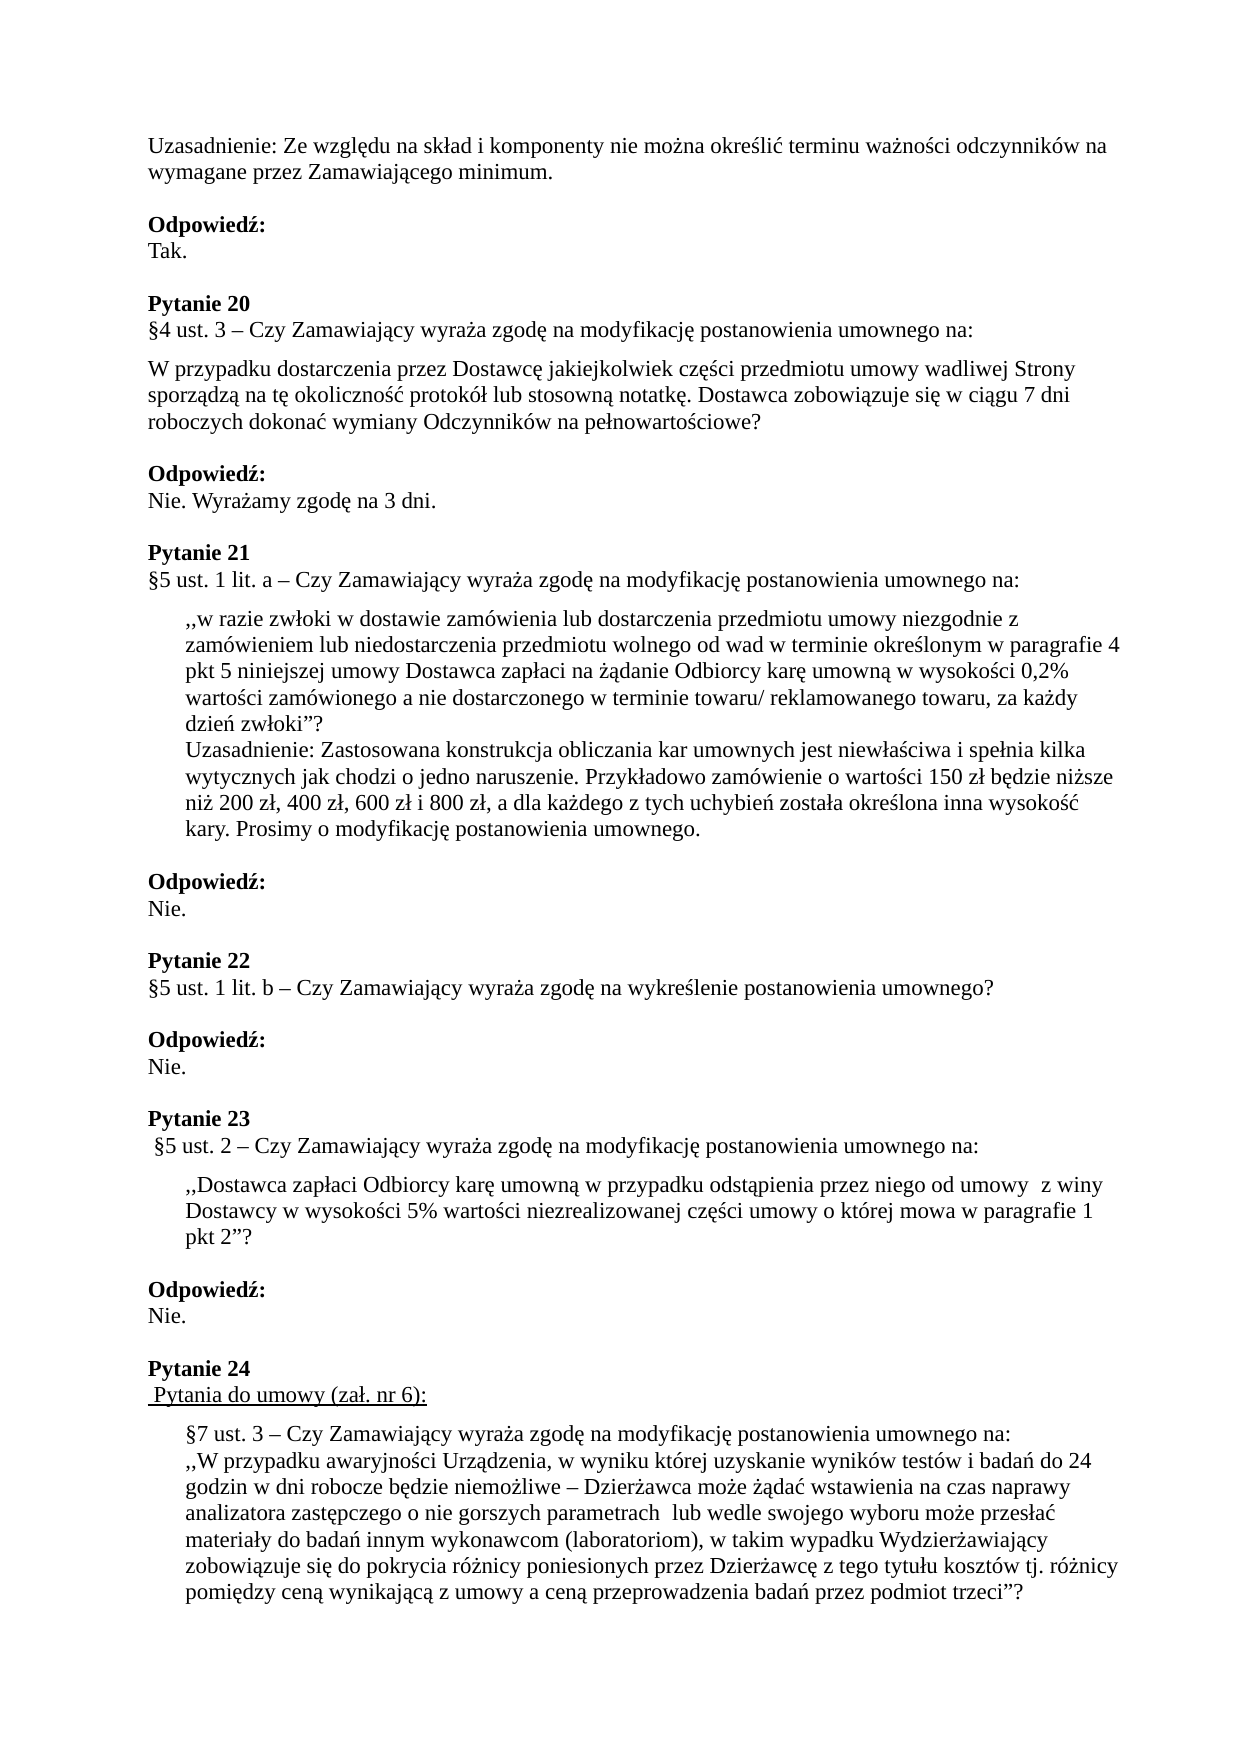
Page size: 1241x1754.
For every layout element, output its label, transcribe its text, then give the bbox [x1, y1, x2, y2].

text Odpowiedź: [148, 868, 1122, 894]
text ,,Dostawca zapłaci Odbiorcy karę umowną w przypadku odstąpienia przez niego od umowy z winy Dostawcy w wysokości 5% wartości niezrealizowanej części umowy o której mowa w paragrafie 1 pkt 2”? [185, 1171, 1122, 1250]
text Uzasadnienie: Ze względu na skład i komponenty nie można określić terminu ważności odczynników na wymagane przez Zamawiającego minimum. [148, 132, 1122, 184]
text Pytanie 20 [148, 290, 1122, 316]
list §5 ust. 1 lit. a – Czy Zamawiający wyraża zgodę na modyfikację postanowienia umownego na: [148, 566, 1128, 592]
text Pytanie 22 [148, 947, 1122, 974]
text ,,w razie zwłoki w dostawie zamówienia lub dostarczenia przedmiotu umowy niezgodnie z zamówieniem lub niedostarczenia przedmiotu wolnego od wad w terminie określonym w paragrafie 4 pkt 5 niniejszej umowy Dostawca zapłaci na żądanie Odbiorcy karę umowną w wysokości 0,2% wartości zamówionego a nie dostarczonego w terminie towaru/ reklamowanego towaru, za każdy dzień zwłoki”? [185, 605, 1122, 736]
list §4 ust. 3 – Czy Zamawiający wyraża zgodę na modyfikację postanowienia umownego na: [148, 316, 1128, 342]
list §5 ust. 1 lit. b – Czy Zamawiający wyraża zgodę na wykreślenie postanowienia umownego? [148, 974, 1128, 1000]
text §7 ust. 3 – Czy Zamawiający wyraża zgodę na modyfikację postanowienia umownego na: [185, 1420, 1122, 1447]
text Nie. [148, 1053, 1122, 1079]
text Pytanie 21 [148, 539, 1122, 566]
text Nie. [148, 1302, 1122, 1329]
text Uzasadnienie: Zastosowana konstrukcja obliczania kar umownych jest niewłaściwa i spełnia kilka wytycznych jak chodzi o jedno naruszenie. Przykładowo zamówienie o wartości 150 zł będzie niższe niż 200 zł, 400 zł, 600 zł i 800 zł, a dla każdego z tych uchybień została określona inna wysokość kary. Prosimy o modyfikację postanowienia umownego. [185, 736, 1122, 842]
text Pytanie 23 [148, 1105, 1122, 1132]
text Nie. [148, 894, 1122, 921]
list Pytania do umowy (zał. nr 6): [148, 1381, 1128, 1408]
text Odpowiedź: [148, 1276, 1122, 1302]
text Odpowiedź: [148, 1026, 1122, 1053]
text Tak. [148, 237, 1122, 263]
text Odpowiedź: [148, 460, 1122, 487]
list §5 ust. 2 – Czy Zamawiający wyraża zgodę na modyfikację postanowienia umownego na: [148, 1132, 1128, 1158]
text ,,W przypadku awaryjności Urządzenia, w wyniku której uzyskanie wyników testów i badań do 24 godzin w dni robocze będzie niemożliwe – Dzierżawca może żądać wstawienia na czas naprawy analizatora zastępczego o nie gorszych parametrach lub wedle swojego wyboru może przesłać materiały do badań innym wykonawcom (laboratoriom), w takim wypadku Wydzierżawiający zobowiązuje się do pokrycia różnicy poniesionych przez Dzierżawcę z tego tytułu kosztów tj. różnicy pomiędzy ceną wynikającą z umowy a ceną przeprowadzenia badań przez podmiot trzeci”? [185, 1447, 1122, 1605]
text Pytanie 24 [148, 1355, 1122, 1381]
text W przypadku dostarczenia przez Dostawcę jakiejkolwiek części przedmiotu umowy wadliwej Strony sporządzą na tę okoliczność protokół lub stosowną notatkę. Dostawca zobowiązuje się w ciągu 7 dni roboczych dokonać wymiany Odczynników na pełnowartościowe? [148, 355, 1122, 434]
text Odpowiedź: [148, 211, 1122, 237]
text Nie. Wyrażamy zgodę na 3 dni. [148, 487, 1122, 513]
